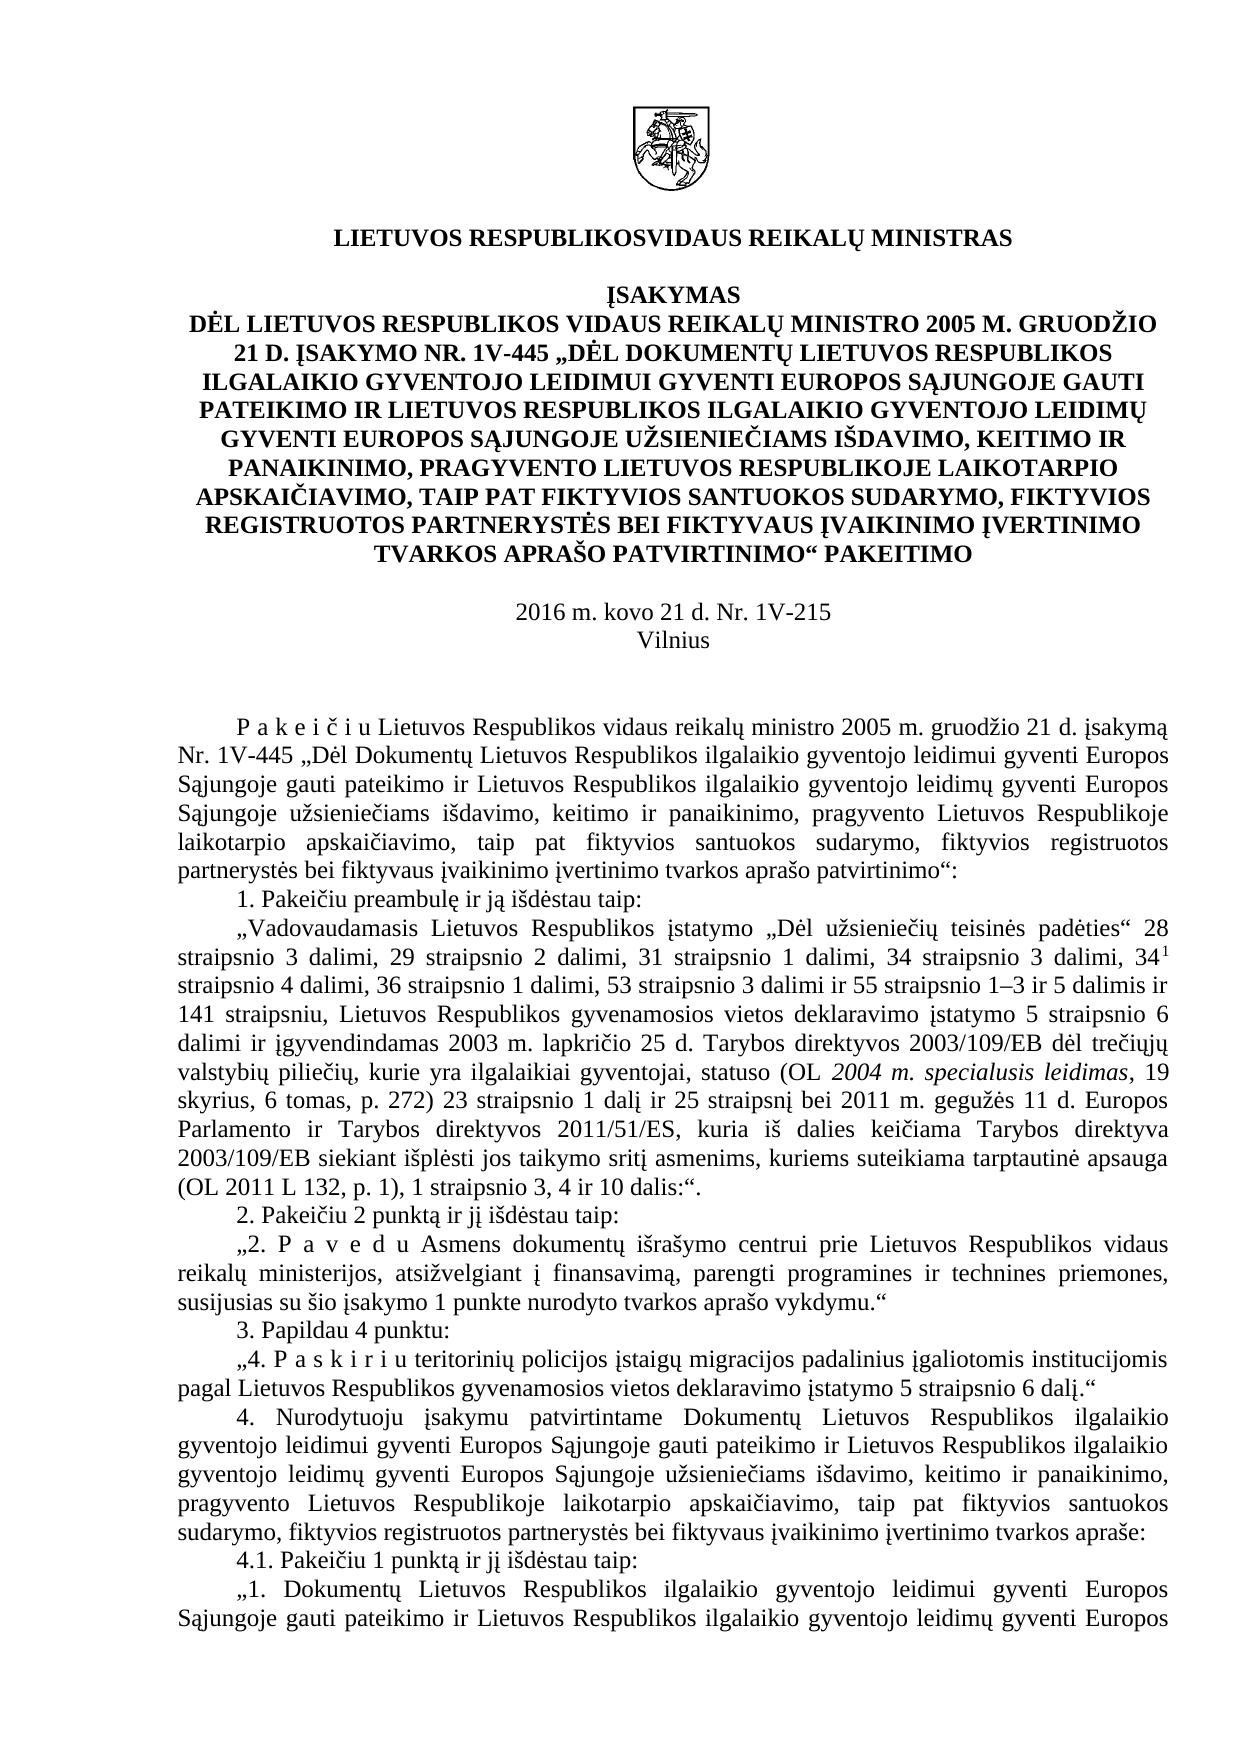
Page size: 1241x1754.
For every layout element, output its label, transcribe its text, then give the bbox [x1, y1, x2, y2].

text P a k e i č i u Lietuvos Respublikos vidaus reikalų ministro 2005 m. gruodžio 21 d. įsakymą Nr. 1V-445 „Dėl Dokumentų Lietuvos Respublikos ilgalaikio gyventojo leidimui gyventi Europos Sąjungoje gauti pateikimo ir Lietuvos Respublikos ilgalaikio gyventojo leidimų gyventi Europos Sąjungoje užsieniečiams išdavimo, keitimo ir panaikinimo, pragyvento Lietuvos Respublikoje laikotarpio apskaičiavimo, taip pat fiktyvios santuokos sudarymo, fiktyvios registruotos partnerystės bei fiktyvaus įvaikinimo įvertinimo tvarkos aprašo patvirtinimo“: [177, 712, 1169, 884]
text DĖL LIETUVOS RESPUBLIKOS VIDAUS REIKALŲ MINISTRO 2005 M. GRUODŽIO 21 D. ĮSAKYMO Nr. 1V-445 „Dėl dokumentų Lietuvos respublikos ilgalaikio gyventojo leidimui gyventi Europos SąJUNGOJE gauti pateikimo ir Lietuvos respublikos ilgalaikio gyventojo leidimų gyventi Europos SĄJUNGOJE UŽSIENIEČIAMS išdavimo, keitimo IR panaikinimo, pragyvento Lietuvos Respublikoje laikotarpio apskaičiavimo, taip pat fiktyvios santuokos sudarymo, fiktyvios registruotos partnerystės BEI fiktyvaus įvaikinimo įvertinimo tvarkos aprašo patvirtinimo“ PAKEITIMO [177, 309, 1169, 568]
text ĮSAKYMAS [177, 280, 1169, 309]
text 4.1. Pakeičiu 1 punktą ir jį išdėstau taip: [177, 1545, 1169, 1574]
text Vilnius [177, 625, 1169, 654]
text „2. P a v e d u Asmens dokumentų išrašymo centrui prie Lietuvos Respublikos vidaus reikalų ministerijos, atsižvelgiant į finansavimą, parengti programines ir technines priemones, susijusias su šio įsakymo 1 punkte nurodyto tvarkos aprašo vykdymu.“ [177, 1229, 1169, 1315]
text 2016 m. kovo 21 d. Nr. 1V-215 [177, 597, 1169, 625]
text 4. Nurodytuoju įsakymu patvirtintame Dokumentų Lietuvos Respublikos ilgalaikio gyventojo leidimui gyventi Europos Sąjungoje gauti pateikimo ir Lietuvos Respublikos ilgalaikio gyventojo leidimų gyventi Europos Sąjungoje užsieniečiams išdavimo, keitimo ir panaikinimo, pragyvento Lietuvos Respublikoje laikotarpio apskaičiavimo, taip pat fiktyvios santuokos sudarymo, fiktyvios registruotos partnerystės bei fiktyvaus įvaikinimo įvertinimo tvarkos apraše: [177, 1402, 1169, 1545]
text LIETUVOS RESPUBLIKOSVIDAUS REIKALŲ MINISTRAS [177, 223, 1169, 252]
text 1. Pakeičiu preambulę ir ją išdėstau taip: [177, 884, 1169, 913]
text „4. P a s k i r i u teritorinių policijos įstaigų migracijos padalinius įgaliotomis institucijomis pagal Lietuvos Respublikos gyvenamosios vietos deklaravimo įstatymo 5 straipsnio 6 dalį.“ [177, 1344, 1169, 1402]
text 3. Papildau 4 punktu: [177, 1315, 1169, 1344]
text „Vadovaudamasis Lietuvos Respublikos įstatymo „Dėl užsieniečių teisinės padėties“ 28 straipsnio 3 dalimi, 29 straipsnio 2 dalimi, 31 straipsnio 1 dalimi, 34 straipsnio 3 dalimi, 341 straipsnio 4 dalimi, 36 straipsnio 1 dalimi, 53 straipsnio 3 dalimi ir 55 straipsnio 1–3 ir 5 dalimis ir 141 straipsniu, Lietuvos Respublikos gyvenamosios vietos deklaravimo įstatymo 5 straipsnio 6 dalimi ir įgyvendindamas 2003 m. lapkričio 25 d. Tarybos direktyvos 2003/109/EB dėl trečiųjų valstybių piliečių, kurie yra ilgalaikiai gyventojai, statuso (OL 2004 m. specialusis leidimas, 19 skyrius, 6 tomas, p. 272) 23 straipsnio 1 dalį ir 25 straipsnį bei 2011 m. gegužės 11 d. Europos Parlamento ir Tarybos direktyvos 2011/51/ES, kuria iš dalies keičiama Tarybos direktyva 2003/109/EB siekiant išplėsti jos taikymo sritį asmenims, kuriems suteikiama tarptautinė apsauga (OL 2011 L 132, p. 1), 1 straipsnio 3, 4 ir 10 dalis:“. [177, 913, 1169, 1200]
text 2. Pakeičiu 2 punktą ir jį išdėstau taip: [177, 1200, 1169, 1229]
text „1. Dokumentų Lietuvos Respublikos ilgalaikio gyventojo leidimui gyventi Europos Sąjungoje gauti pateikimo ir Lietuvos Respublikos ilgalaikio gyventojo leidimų gyventi Europos [177, 1574, 1169, 1632]
